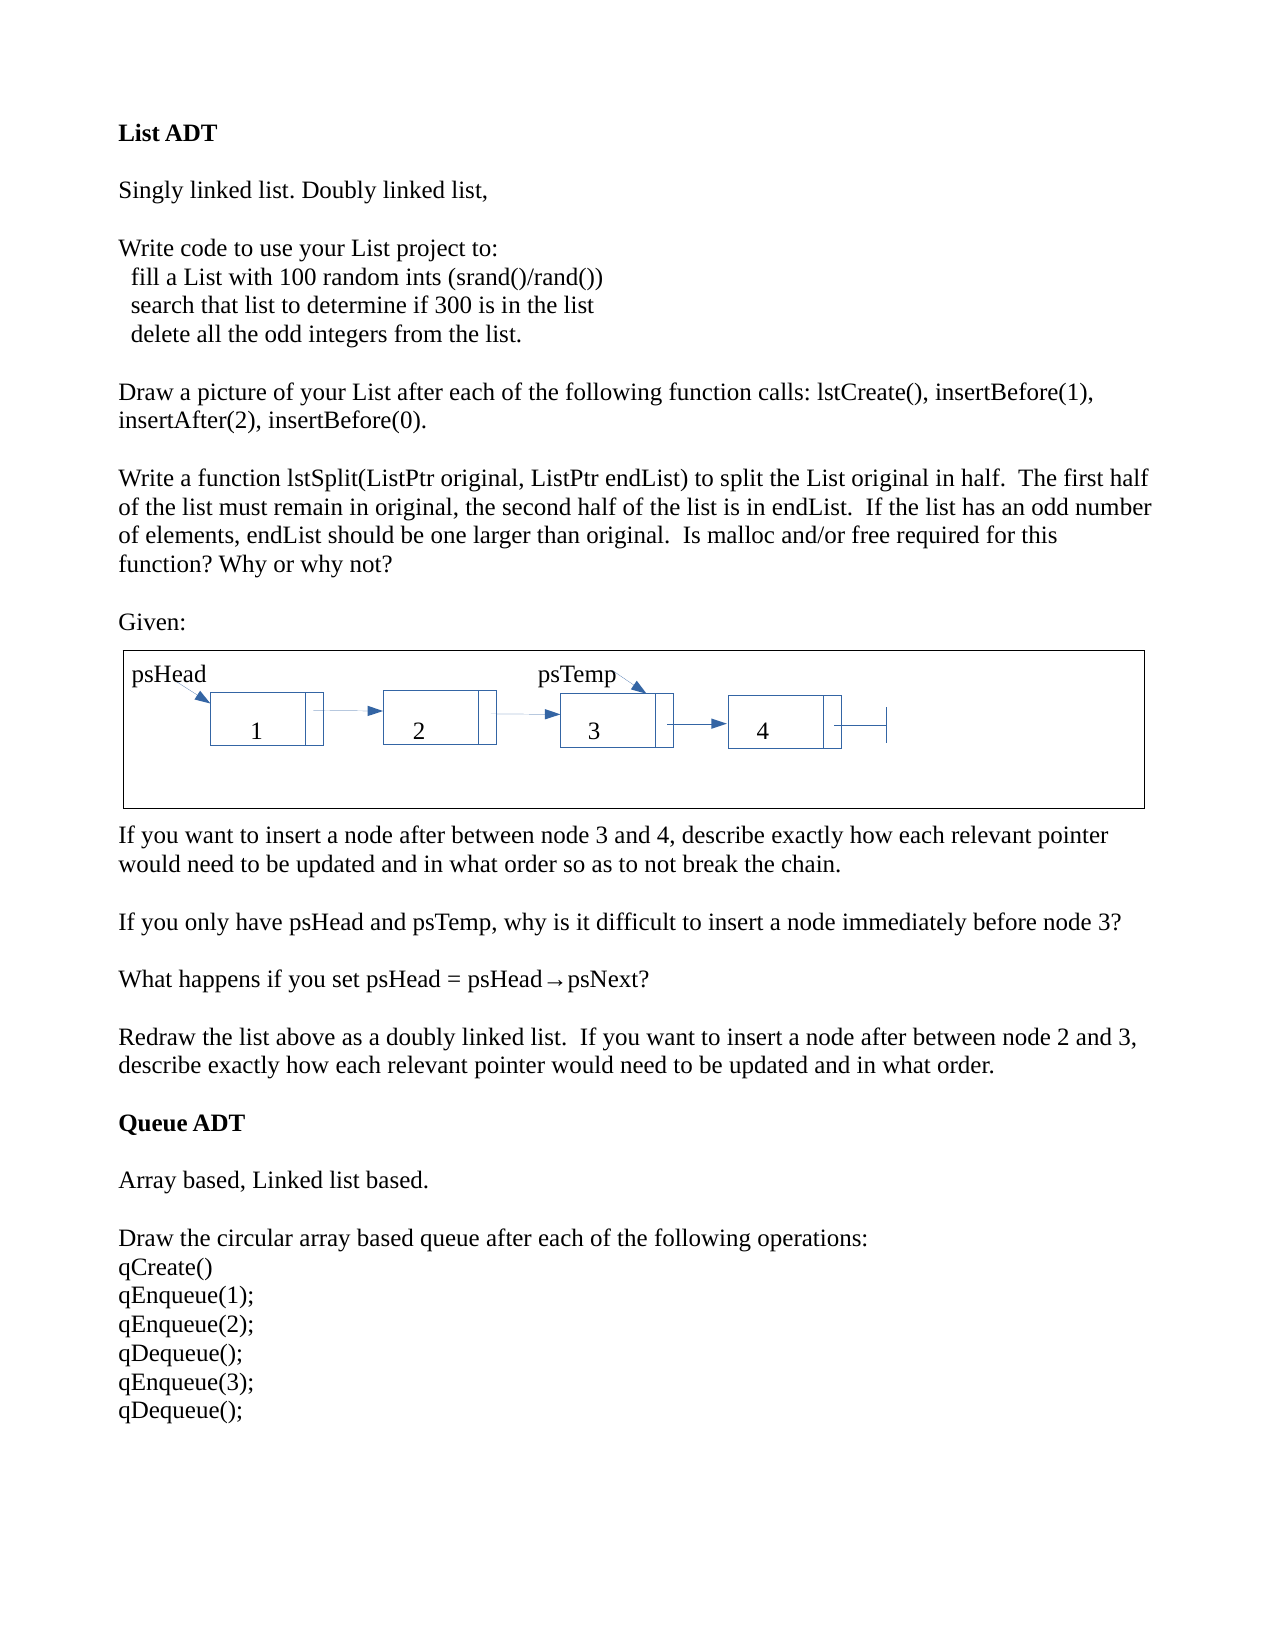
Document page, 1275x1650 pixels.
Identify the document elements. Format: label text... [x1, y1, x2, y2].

text Redraw the list above as a doubly linked list. If you want to insert a node after between node 2 and 3, describe exactly how each relevant pointer would need to be updated and in what order. [118, 1022, 1157, 1079]
text Array based, Linked list based. [118, 1165, 1157, 1194]
text delete all the odd integers from the list. [118, 319, 1157, 348]
text qEnqueue(3); [118, 1367, 1157, 1395]
text [306, 716, 323, 745]
text qDequeue(); [118, 1395, 1157, 1424]
text Singly linked list. Doubly linked list, [118, 176, 1157, 204]
text psHead psTemp [131, 659, 1136, 688]
text List ADT [118, 118, 1157, 147]
text If you want to insert a node after between node 3 and 4, describe exactly how each relevant pointer would need to be updated and in what order so as to not break the chain. [118, 664, 1157, 878]
text What happens if you set psHead = psHead→psNext? [118, 964, 1157, 993]
text [497, 716, 560, 745]
text fill a List with 100 random ints (srand()/rand()) [118, 262, 1157, 291]
text [656, 716, 673, 745]
text qEnqueue(1); [118, 1280, 1157, 1309]
text Given: [118, 607, 1157, 636]
text If you only have psHead and psTemp, why is it difficult to insert a node immediately before node 3? [118, 907, 1157, 935]
text Write code to use your List project to: [118, 233, 1157, 262]
text 3 [561, 716, 655, 745]
text qDequeue(); [118, 1338, 1157, 1367]
text [674, 716, 728, 745]
text 2 [384, 716, 478, 744]
text [824, 716, 841, 745]
text search that list to determine if 300 is in the list [118, 291, 1157, 319]
text [842, 716, 1136, 745]
text Queue ADT [118, 1108, 1157, 1165]
text Draw the circular array based queue after each of the following operations: [118, 1223, 1157, 1252]
text [479, 716, 496, 744]
text [131, 716, 210, 745]
text [324, 716, 383, 745]
text Write a function lstSplit(ListPtr original, ListPtr endList) to split the List original in half. The first half of the list must remain in original, the second half of the list is in endList. If the list has an odd number of elements, endList should be one larger than original. Is malloc and/or free required for this function? Why or why not? [118, 463, 1157, 578]
text qEnqueue(2); [118, 1309, 1157, 1338]
text 4 [729, 716, 823, 745]
text 1 [211, 716, 305, 745]
text qCreate() [118, 1252, 1157, 1280]
text Draw a picture of your List after each of the following function calls: lstCreate(), insertBefore(1), insertAfter(2), insertBefore(0). [118, 377, 1157, 434]
